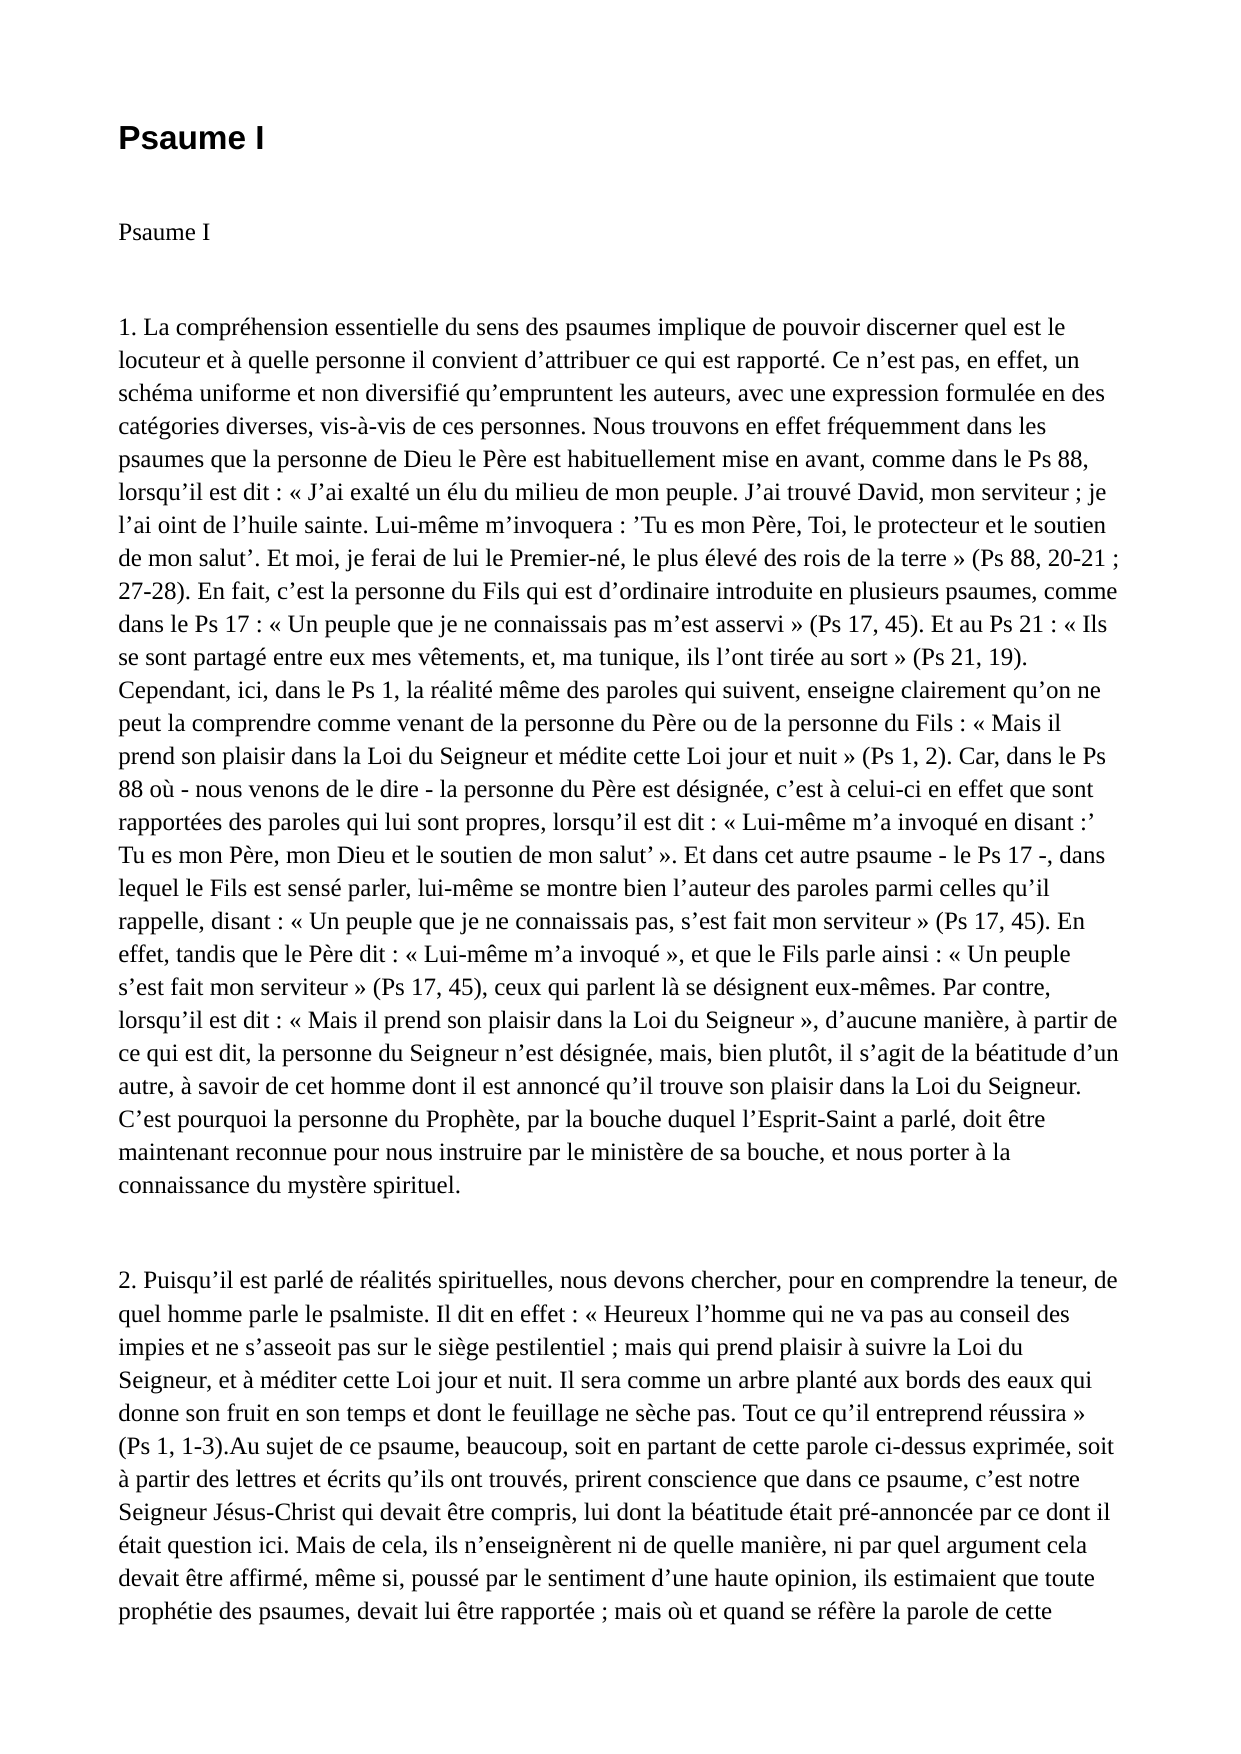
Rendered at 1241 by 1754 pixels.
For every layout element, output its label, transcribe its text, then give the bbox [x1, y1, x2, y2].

text Psaume I [118, 217, 1122, 245]
text 2. Puisqu’il est parlé de réalités spirituelles, nous devons chercher, pour en comprendre la teneur, de quel homme parle le psalmiste. Il dit en effet : « Heureux l’homme qui ne va pas au conseil des impies et ne s’asseoit pas sur le siège pestilentiel ; mais qui prend plaisir à suivre la Loi du Seigneur, et à méditer cette Loi jour et nuit. Il sera comme un arbre planté aux bords des eaux qui donne son fruit en son temps et dont le feuillage ne sèche pas. Tout ce qu’il entreprend réussira » (Ps 1, 1-3).Au sujet de ce psaume, beaucoup, soit en partant de cette parole ci-dessus exprimée, soit à partir des lettres et écrits qu’ils ont trouvés, prirent conscience que dans ce psaume, c’est notre Seigneur Jésus-Christ qui devait être compris, lui dont la béatitude était pré-annoncée par ce dont il était question ici. Mais de cela, ils n’enseignèrent ni de quelle manière, ni par quel argument cela devait être affirmé, même si, poussé par le sentiment d’une haute opinion, ils estimaient que toute prophétie des psaumes, devait lui être rapportée ; mais où et quand se réfère la parole de cette [118, 1266, 1122, 1624]
text 1. La compréhension essentielle du sens des psaumes implique de pouvoir discerner quel est le locuteur et à quelle personne il convient d’attribuer ce qui est rapporté. Ce n’est pas, en effet, un schéma uniforme et non diversifié qu’empruntent les auteurs, avec une expression formulée en des catégories diverses, vis-à-vis de ces personnes. Nous trouvons en effet fréquemment dans les psaumes que la personne de Dieu le Père est habituellement mise en avant, comme dans le Ps 88, lorsqu’il est dit : « J’ai exalté un élu du milieu de mon peuple. J’ai trouvé David, mon serviteur ; je l’ai oint de l’huile sainte. Lui-même m’invoquera : ’Tu es mon Père, Toi, le protecteur et le soutien de mon salut’. Et moi, je ferai de lui le Premier-né, le plus élevé des rois de la terre » (Ps 88, 20-21 ; 27-28). En fait, c’est la personne du Fils qui est d’ordinaire introduite en plusieurs psaumes, comme dans le Ps 17 : « Un peuple que je ne connaissais pas m’est asservi » (Ps 17, 45). Et au Ps 21 : « Ils se sont partagé entre eux mes vêtements, et, ma tunique, ils l’ont tirée au sort » (Ps 21, 19). Cependant, ici, dans le Ps 1, la réalité même des paroles qui suivent, enseigne clairement qu’on ne peut la comprendre comme venant de la personne du Père ou de la personne du Fils : « Mais il prend son plaisir dans la Loi du Seigneur et médite cette Loi jour et nuit » (Ps 1, 2). Car, dans le Ps 88 où - nous venons de le dire - la personne du Père est désignée, c’est à celui-ci en effet que sont rapportées des paroles qui lui sont propres, lorsqu’il est dit : « Lui-même m’a invoqué en disant :’ Tu es mon Père, mon Dieu et le soutien de mon salut’ ». Et dans cet autre psaume - le Ps 17 -, dans lequel le Fils est sensé parler, lui-même se montre bien l’auteur des paroles parmi celles qu’il rappelle, disant : « Un peuple que je ne connaissais pas, s’est fait mon serviteur » (Ps 17, 45). En effet, tandis que le Père dit : « Lui-même m’a invoqué », et que le Fils parle ainsi : « Un peuple s’est fait mon serviteur » (Ps 17, 45), ceux qui parlent là se désignent eux-mêmes. Par contre, lorsqu’il est dit : « Mais il prend son plaisir dans la Loi du Seigneur », d’aucune manière, à partir de ce qui est dit, la personne du Seigneur n’est désignée, mais, bien plutôt, il s’agit de la béatitude d’un autre, à savoir de cet homme dont il est annoncé qu’il trouve son plaisir dans la Loi du Seigneur. C’est pourquoi la personne du Prophète, par la bouche duquel l’Esprit-Saint a parlé, doit être maintenant reconnue pour nous instruire par le ministère de sa bouche, et nous porter à la connaissance du mystère spirituel. [118, 312, 1122, 1199]
subtitle Psaume I [118, 118, 1122, 157]
